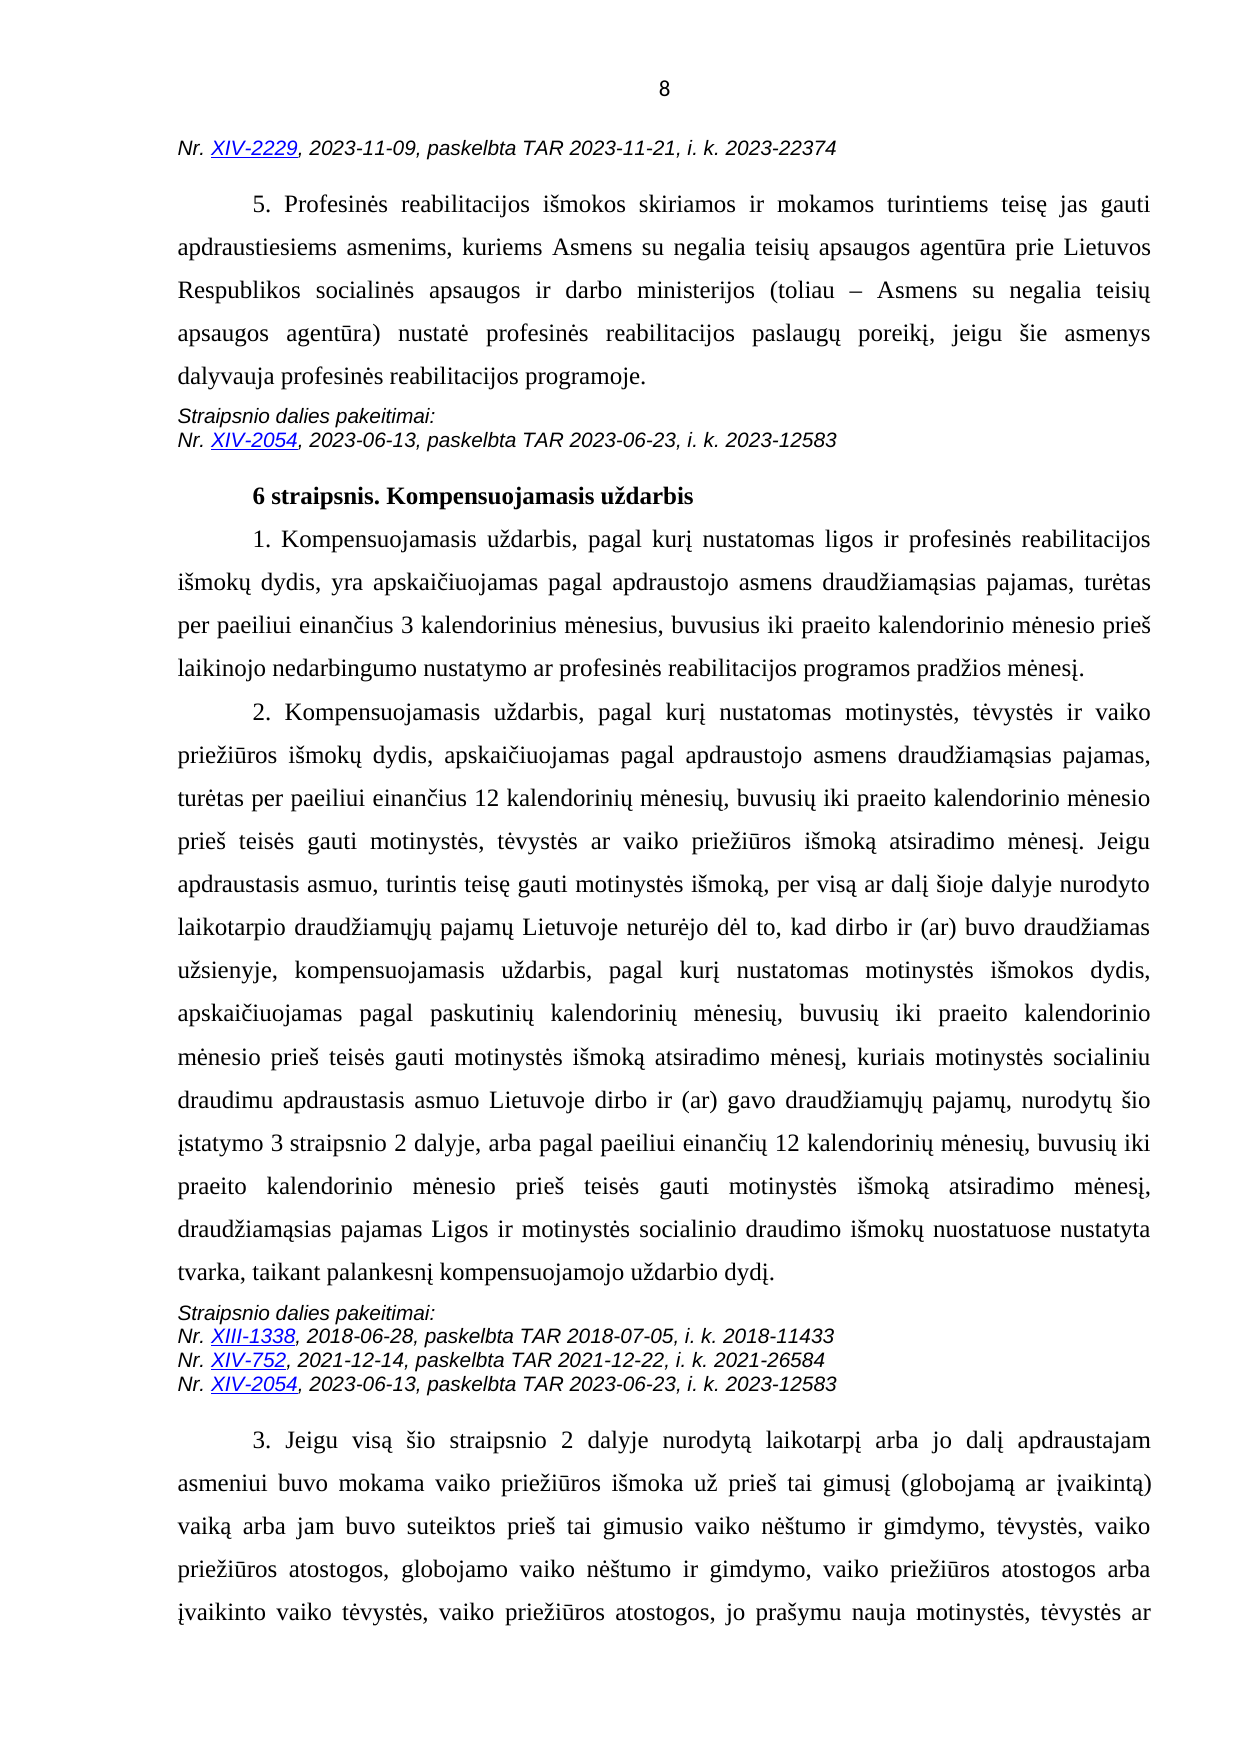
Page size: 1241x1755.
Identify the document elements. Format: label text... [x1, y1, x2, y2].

text Straipsnio dalies pakeitimai: [177, 1300, 1152, 1324]
text Nr. XIV-2054, 2023-06-13, paskelbta TAR 2023-06-23, i. k. 2023-12583 [177, 1372, 1152, 1396]
text Nr. XIII-1338, 2018-06-28, paskelbta TAR 2018-07-05, i. k. 2018-11433 [177, 1324, 1152, 1348]
text 6 straipsnis. Kompensuojamasis uždarbis [177, 481, 1152, 510]
text Nr. XIV-2229, 2023-11-09, paskelbta TAR 2023-11-21, i. k. 2023-22374 [177, 136, 1152, 160]
text 2. Kompensuojamasis uždarbis, pagal kurį nustatomas motinystės, tėvystės ir vaiko priežiūros išmokų dydis, apskaičiuojamas pagal apdraustojo asmens draudžiamąsias pajamas, turėtas per paeiliui einančius 12 kalendorinių mėnesių, buvusių iki praeito kalendorinio mėnesio prieš teisės gauti motinystės, tėvystės ar vaiko priežiūros išmoką atsiradimo mėnesį. Jeigu apdraustasis asmuo, turintis teisę gauti motinystės išmoką, per visą ar dalį šioje dalyje nurodyto laikotarpio draudžiamųjų pajamų Lietuvoje neturėjo dėl to, kad dirbo ir (ar) buvo draudžiamas užsienyje, kompensuojamasis uždarbis, pagal kurį nustatomas motinystės išmokos dydis, apskaičiuojamas pagal paskutinių kalendorinių mėnesių, buvusių iki praeito kalendorinio mėnesio prieš teisės gauti motinystės išmoką atsiradimo mėnesį, kuriais motinystės socialiniu draudimu apdraustasis asmuo Lietuvoje dirbo ir (ar) gavo draudžiamųjų pajamų, nurodytų šio įstatymo 3 straipsnio 2 dalyje, arba pagal paeiliui einančių 12 kalendorinių mėnesių, buvusių iki praeito kalendorinio mėnesio prieš teisės gauti motinystės išmoką atsiradimo mėnesį, draudžiamąsias pajamas Ligos ir motinystės socialinio draudimo išmokų nuostatuose nustatyta tvarka, taikant palankesnį kompensuojamojo uždarbio dydį. [177, 697, 1152, 1286]
text Nr. XIV-752, 2021-12-14, paskelbta TAR 2021-12-22, i. k. 2021-26584 [177, 1348, 1152, 1372]
text 3. Jeigu visą šio straipsnio 2 dalyje nurodytą laikotarpį arba jo dalį apdraustajam asmeniui buvo mokama vaiko priežiūros išmoka už prieš tai gimusį (globojamą ar įvaikintą) vaiką arba jam buvo suteiktos prieš tai gimusio vaiko nėštumo ir gimdymo, tėvystės, vaiko priežiūros atostogos, globojamo vaiko nėštumo ir gimdymo, vaiko priežiūros atostogos arba įvaikinto vaiko tėvystės, vaiko priežiūros atostogos, jo prašymu nauja motinystės, tėvystės ar [177, 1425, 1152, 1626]
text 1. Kompensuojamasis uždarbis, pagal kurį nustatomas ligos ir profesinės reabilitacijos išmokų dydis, yra apskaičiuojamas pagal apdraustojo asmens draudžiamąsias pajamas, turėtas per paeiliui einančius 3 kalendorinius mėnesius, buvusius iki praeito kalendorinio mėnesio prieš laikinojo nedarbingumo nustatymo ar profesinės reabilitacijos programos pradžios mėnesį. [177, 524, 1152, 682]
text Straipsnio dalies pakeitimai: [177, 404, 1152, 428]
text Nr. XIV-2054, 2023-06-13, paskelbta TAR 2023-06-23, i. k. 2023-12583 [177, 428, 1152, 452]
text 5. Profesinės reabilitacijos išmokos skiriamos ir mokamos turintiems teisę jas gauti apdraustiesiems asmenims, kuriems Asmens su negalia teisių apsaugos agentūra prie Lietuvos Respublikos socialinės apsaugos ir darbo ministerijos (toliau – Asmens su negalia teisių apsaugos agentūra) nustatė profesinės reabilitacijos paslaugų poreikį, jeigu šie asmenys dalyvauja profesinės reabilitacijos programoje. [177, 189, 1152, 390]
